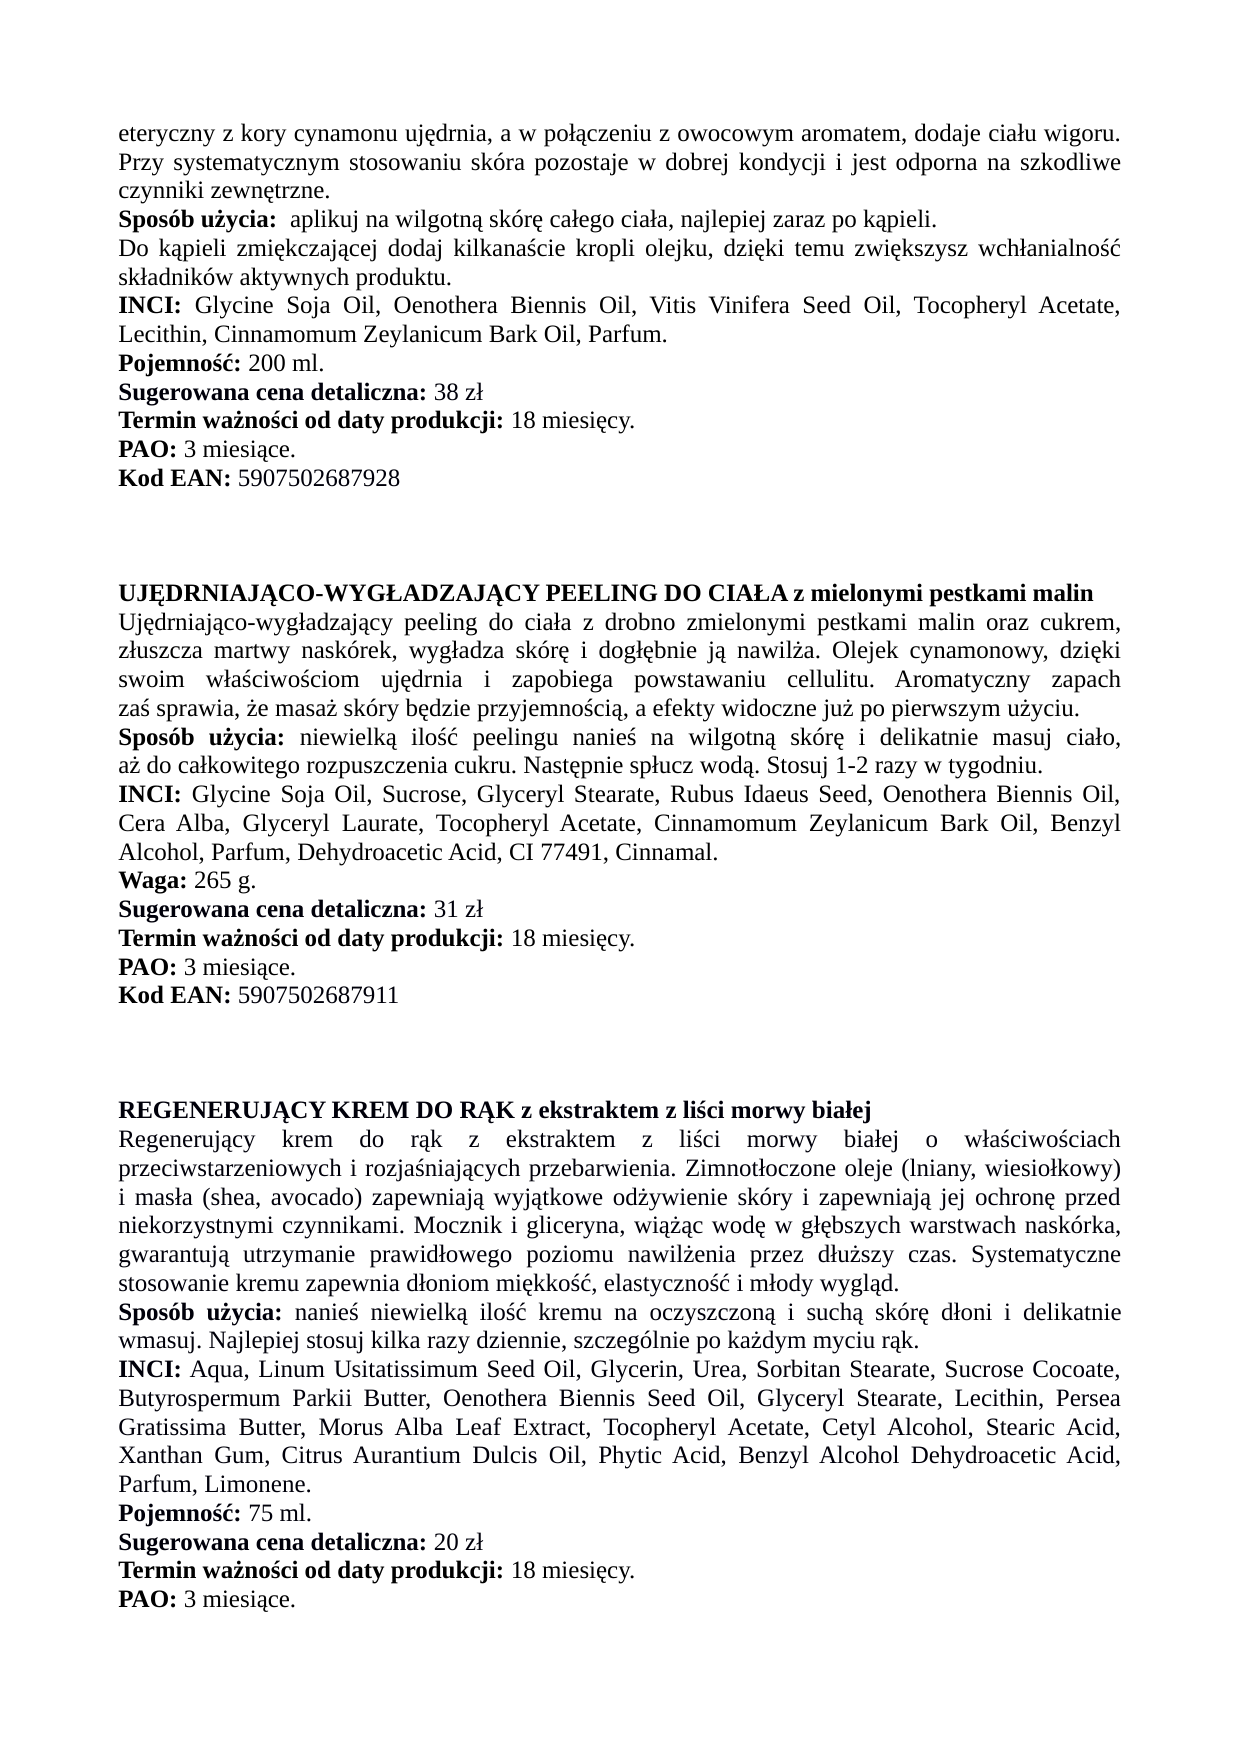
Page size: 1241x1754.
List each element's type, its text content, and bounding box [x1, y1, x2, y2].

text Sposób użycia: nanieś niewielką ilość kremu na oczyszczoną i suchą skórę dłoni i delikatnie wmasuj. Najlepiej stosuj kilka razy dziennie, szczególnie po każdym myciu rąk. [118, 1297, 1122, 1354]
text Ujędrniająco-wygładzający peeling do ciała z drobno zmielonymi pestkami malin oraz cukrem, złuszcza martwy naskórek, wygładza skórę i dogłębnie ją nawilża. Olejek cynamonowy, dzięki swoim właściwościom ujędrnia i zapobiega powstawaniu cellulitu. Aromatyczny zapach zaś sprawia, że masaż skóry będzie przyjemnością, a efekty widoczne już po pierwszym użyciu. [118, 607, 1122, 722]
text Sposób użycia: niewielką ilość peelingu nanieś na wilgotną skórę i delikatnie masuj ciało, aż do całkowitego rozpuszczenia cukru. Następnie spłucz wodą. Stosuj 1-2 razy w tygodniu. [118, 722, 1122, 779]
text INCI: Aqua, Linum Usitatissimum Seed Oil, Glycerin, Urea, Sorbitan Stearate, Sucrose Cocoate, Butyrospermum Parkii Butter, Oenothera Biennis Seed Oil, Glyceryl Stearate, Lecithin, Persea Gratissima Butter, Morus Alba Leaf Extract, Tocopheryl Acetate, Cetyl Alcohol, Stearic Acid, Xanthan Gum, Citrus Aurantium Dulcis Oil, Phytic Acid, Benzyl Alcohol Dehydroacetic Acid, Parfum, Limonene. [118, 1354, 1122, 1498]
text REGENERUJĄCY KREM DO RĄK z ekstraktem z liści morwy białej [118, 1096, 1122, 1124]
text Do kąpieli zmiękczającej dodaj kilkanaście kropli olejku, dzięki temu zwiększysz wchłanialność składników aktywnych produktu. [118, 233, 1122, 291]
text Regenerujący krem do rąk z ekstraktem z liści morwy białej o właściwościach przeciwstarzeniowych i rozjaśniających przebarwienia. Zimnotłoczone oleje (lniany, wiesiołkowy) i masła (shea, avocado) zapewniają wyjątkowe odżywienie skóry i zapewniają jej ochronę przed niekorzystnymi czynnikami. Mocznik i gliceryna, wiążąc wodę w głębszych warstwach naskórka, gwarantują utrzymanie prawidłowego poziomu nawilżenia przez dłuższy czas. Systematyczne stosowanie kremu zapewnia dłoniom miękkość, elastyczność i młody wygląd. [118, 1124, 1122, 1297]
text Termin ważności od daty produkcji: 18 miesięcy. [118, 923, 1122, 952]
text Kod EAN: 5907502687928 [118, 463, 1122, 492]
text Sugerowana cena detaliczna: 38 zł [118, 377, 1122, 406]
text PAO: 3 miesiące. [118, 952, 1122, 981]
text Pojemność: 75 ml. [118, 1498, 1122, 1527]
text Sugerowana cena detaliczna: 20 zł [118, 1527, 1122, 1556]
text Pojemność: 200 ml. [118, 348, 1122, 377]
text PAO: 3 miesiące. [118, 434, 1122, 463]
text INCI: Glycine Soja Oil, Oenothera Biennis Oil, Vitis Vinifera Seed Oil, Tocopheryl Acetate, Lecithin, Cinnamomum Zeylanicum Bark Oil, Parfum. [118, 291, 1122, 348]
text eteryczny z kory cynamonu ujędrnia, a w połączeniu z owocowym aromatem, dodaje ciału wigoru. Przy systematycznym stosowaniu skóra pozostaje w dobrej kondycji i jest odporna na szkodliwe czynniki zewnętrzne. [118, 118, 1122, 204]
text Termin ważności od daty produkcji: 18 miesięcy. [118, 1556, 1122, 1584]
text UJĘDRNIAJĄCO-WYGŁADZAJĄCY PEELING DO CIAŁA z mielonymi pestkami malin [118, 578, 1122, 607]
text Kod EAN: 5907502687911 [118, 981, 1122, 1009]
text INCI: Glycine Soja Oil, Sucrose, Glyceryl Stearate, Rubus Idaeus Seed, Oenothera Biennis Oil, Cera Alba, Glyceryl Laurate, Tocopheryl Acetate, Cinnamomum Zeylanicum Bark Oil, Benzyl Alcohol, Parfum, Dehydroacetic Acid, CI 77491, Cinnamal. [118, 779, 1122, 866]
text Sugerowana cena detaliczna: 31 zł [118, 894, 1122, 923]
text Sposób użycia: aplikuj na wilgotną skórę całego ciała, najlepiej zaraz po kąpieli. [118, 204, 1122, 233]
text PAO: 3 miesiące. [118, 1584, 1122, 1613]
text Waga: 265 g. [118, 866, 1122, 894]
text Termin ważności od daty produkcji: 18 miesięcy. [118, 406, 1122, 434]
